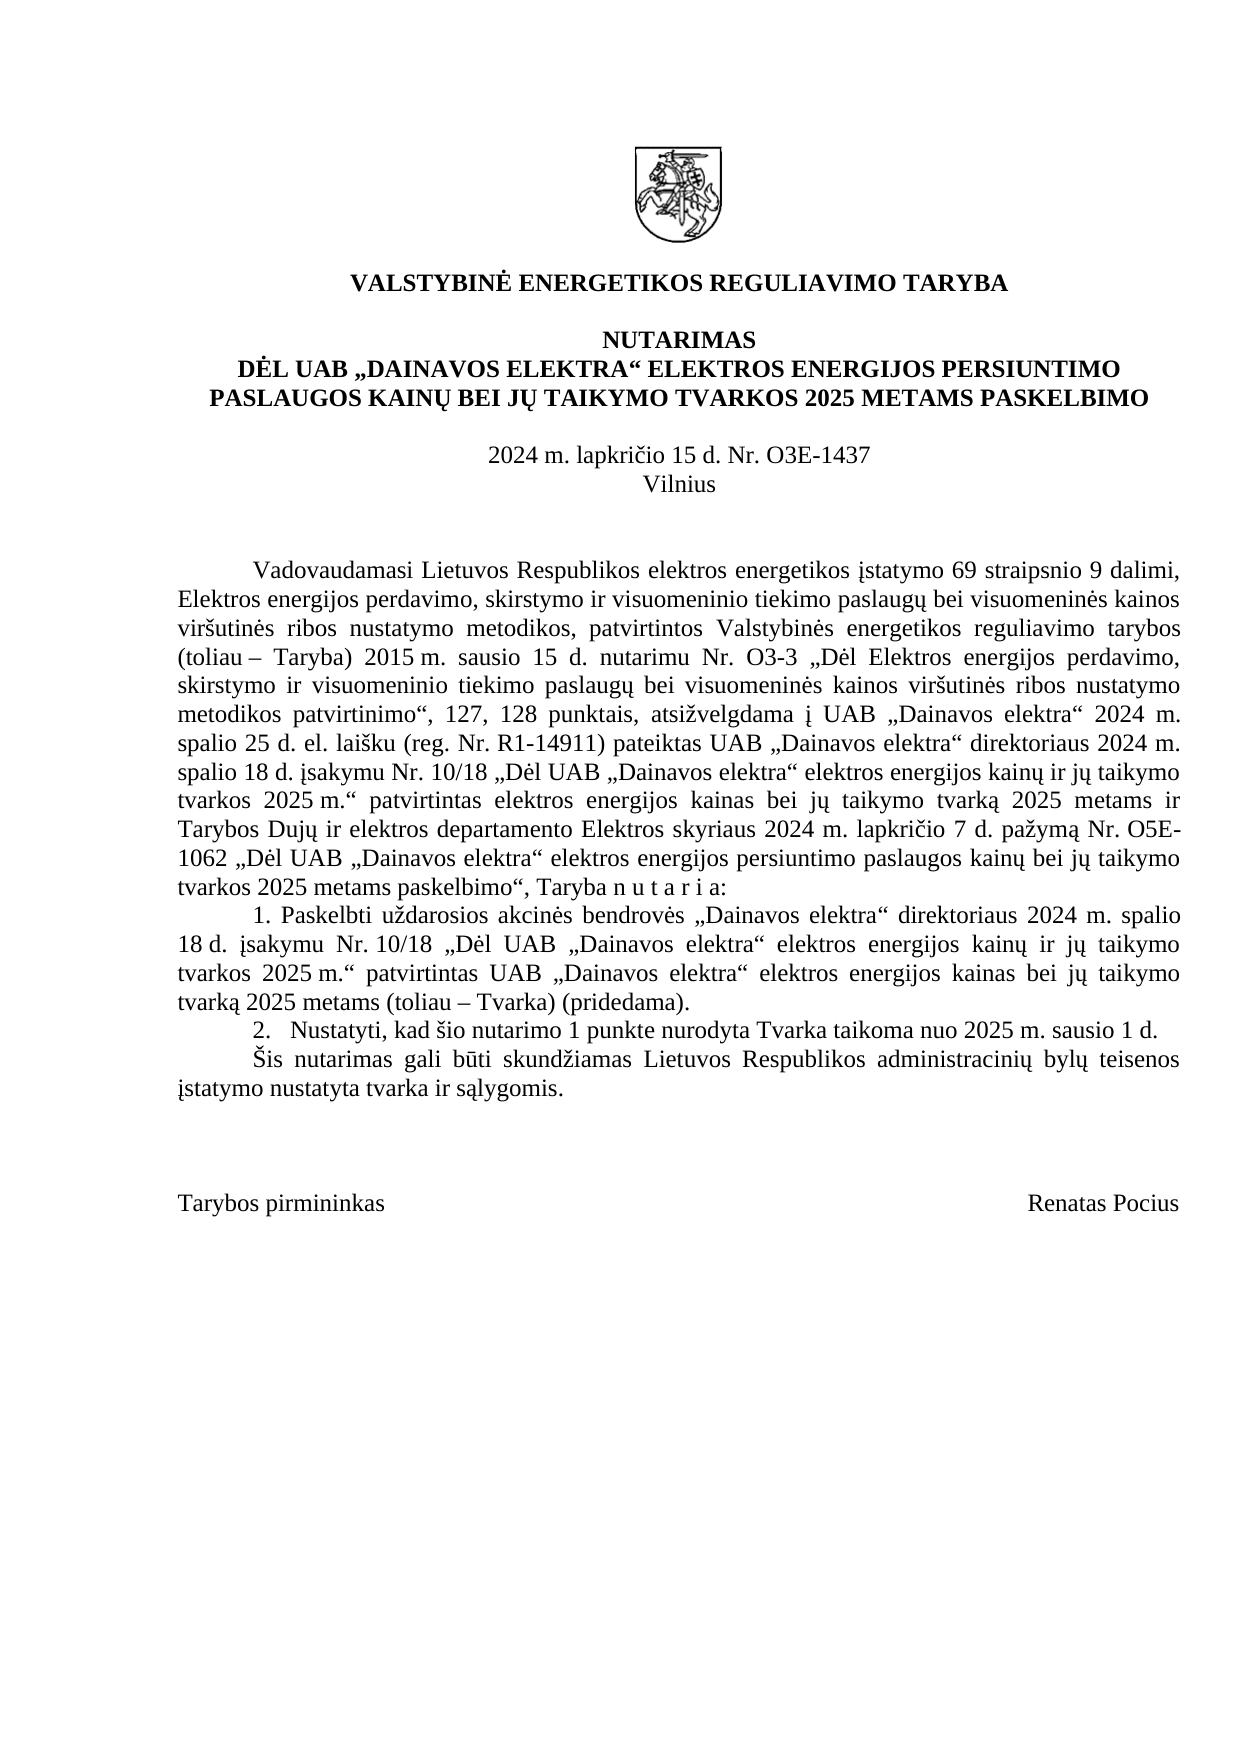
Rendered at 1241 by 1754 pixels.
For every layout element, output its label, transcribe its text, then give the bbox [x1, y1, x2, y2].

text Vadovaudamasi Lietuvos Respublikos elektros energetikos įstatymo 69 straipsnio 9 dalimi, Elektros energijos perdavimo, skirstymo ir visuomeninio tiekimo paslaugų bei visuomeninės kainos viršutinės ribos nustatymo metodikos, patvirtintos Valstybinės energetikos reguliavimo tarybos (toliau – Taryba) 2015 m. sausio 15 d. nutarimu Nr. O3-3 „Dėl Elektros energijos perdavimo, skirstymo ir visuomeninio tiekimo paslaugų bei visuomeninės kainos viršutinės ribos nustatymo metodikos patvirtinimo“, 127, 128 punktais, atsižvelgdama į UAB „Dainavos elektra“ 2024 m. spalio 25 d. el. laišku (reg. Nr. R1-14911) pateiktas UAB „Dainavos elektra“ direktoriaus 2024 m. spalio 18 d. įsakymu Nr. 10/18 „Dėl UAB „Dainavos elektra“ elektros energijos kainų ir jų taikymo tvarkos 2025 m.“ patvirtintas elektros energijos kainas bei jų taikymo tvarką 2025 metams ir Tarybos Dujų ir elektros departamento Elektros skyriaus 2024 m. lapkričio 7 d. pažymą Nr. O5E-1062 „Dėl UAB „Dainavos elektra“ elektros energijos persiuntimo paslaugos kainų bei jų taikymo tvarkos 2025 metams paskelbimo“, Taryba n u t a r i a: [177, 555, 1181, 900]
text Tarybos pirmininkas Renatas Pocius [177, 1188, 1181, 1217]
text 2024 m. lapkričio 15 d. Nr. O3E-1437 [177, 440, 1181, 469]
text Šis nutarimas gali būti skundžiamas Lietuvos Respublikos administracinių bylų teisenos įstatymo nustatyta tvarka ir sąlygomis. [177, 1044, 1181, 1102]
text NUTARIMAS [177, 325, 1181, 354]
text 1. Paskelbti uždarosios akcinės bendrovės „Dainavos elektra“ direktoriaus 2024 m. spalio 18 d. įsakymu Nr. 10/18 „Dėl UAB „Dainavos elektra“ elektros energijos kainų ir jų taikymo tvarkos 2025 m.“ patvirtintas UAB „Dainavos elektra“ elektros energijos kainas bei jų taikymo tvarką 2025 metams (toliau – Tvarka) (pridedama). [177, 900, 1181, 1015]
text 2. Nustatyti, kad šio nutarimo 1 punkte nurodyta Tvarka taikoma nuo 2025 m. sausio 1 d. [252, 1015, 1181, 1044]
text Vilnius [177, 469, 1181, 498]
text DĖL UAB „Dainavos elektra“ elektros energijos persiuntimo paslaugos kainų bei jų taikymo tvarkos 2025 metams paskelbimo [177, 354, 1181, 412]
text Valstybinė energetikos reguliavimo taryba [177, 268, 1181, 297]
